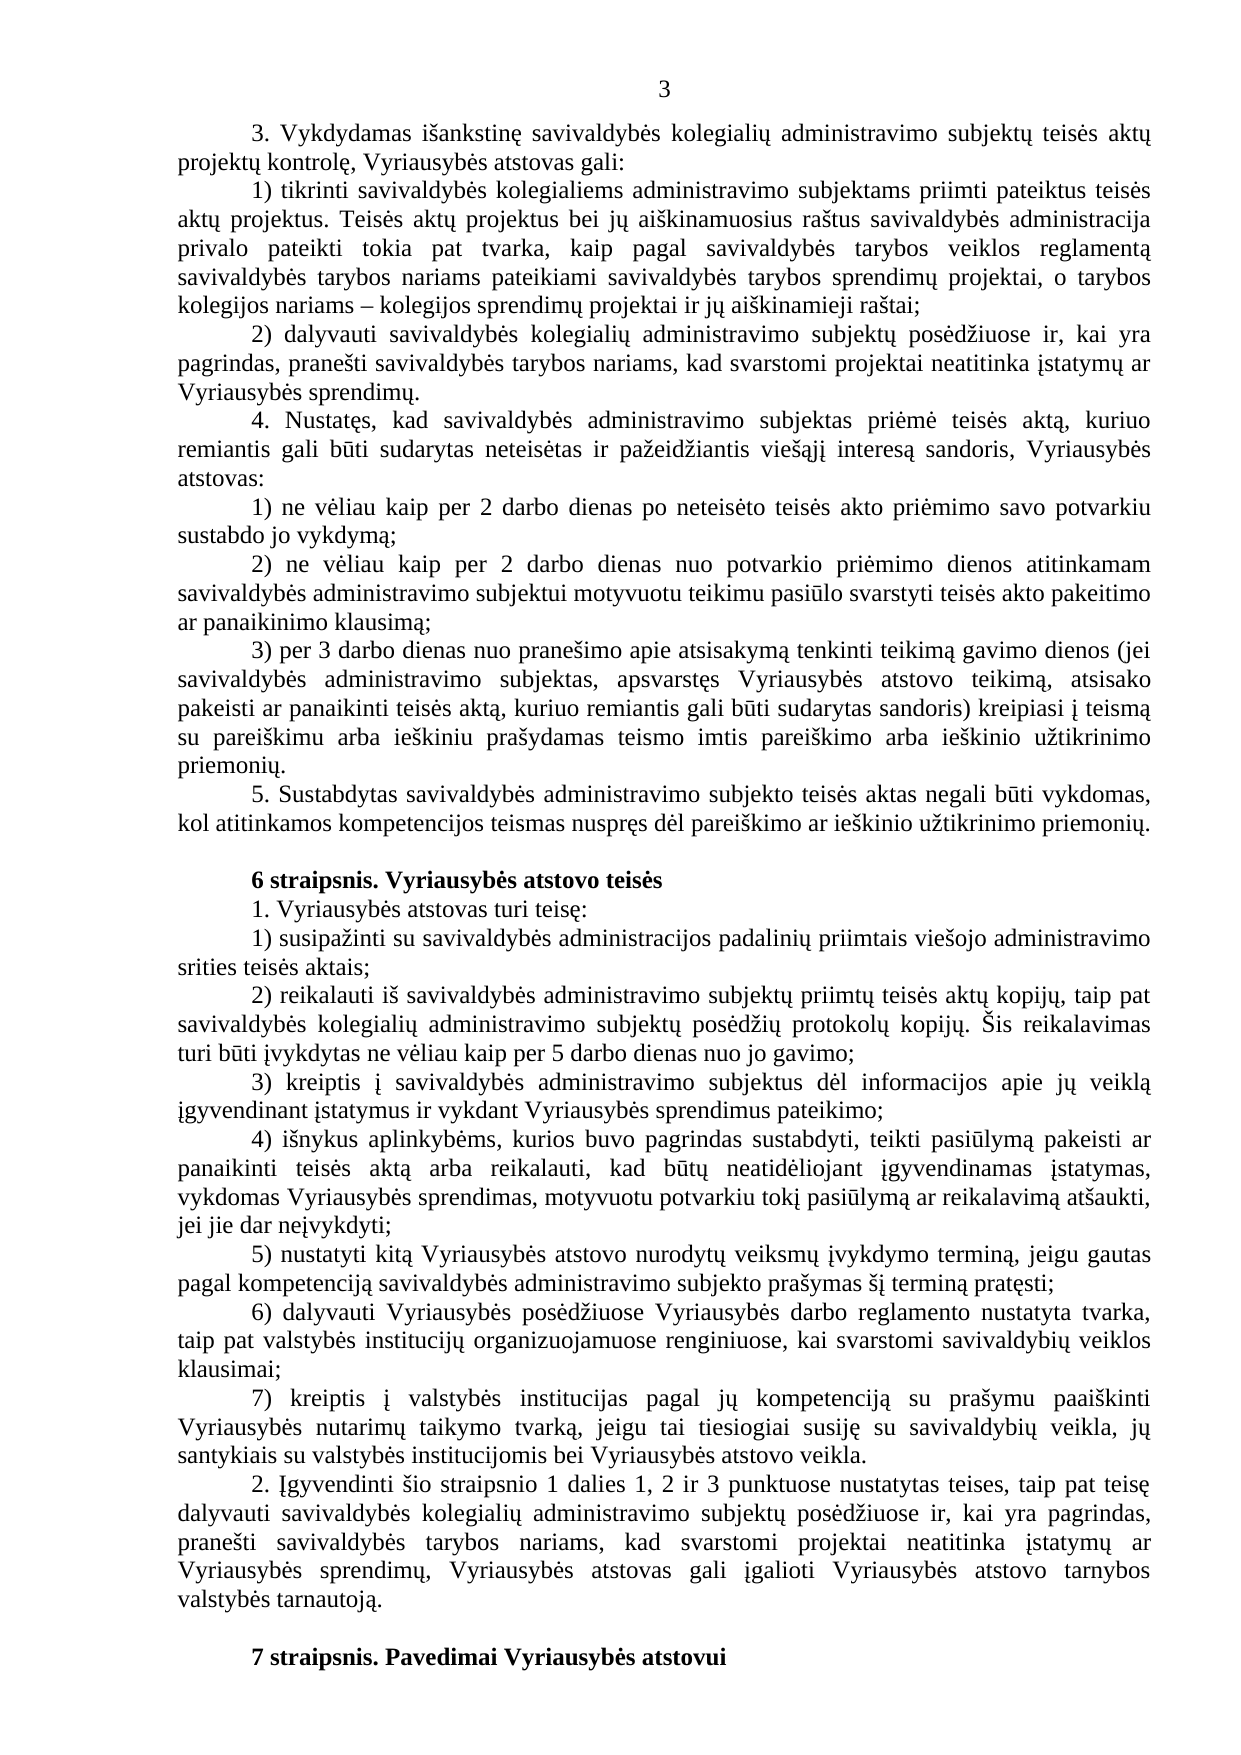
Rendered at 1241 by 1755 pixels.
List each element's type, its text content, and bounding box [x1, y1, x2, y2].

text 3) per 3 darbo dienas nuo pranešimo apie atsisakymą tenkinti teikimą gavimo dienos (jei savivaldybės administravimo subjektas, apsvarstęs Vyriausybės atstovo teikimą, atsisako pakeisti ar panaikinti teisės aktą, kuriuo remiantis gali būti sudarytas sandoris) kreipiasi į teismą su pareiškimu arba ieškiniu prašydamas teismo imtis pareiškimo arba ieškinio užtikrinimo priemonių. [177, 636, 1152, 779]
text 5) nustatyti kitą Vyriausybės atstovo nurodytų veiksmų įvykdymo terminą, jeigu gautas pagal kompetenciją savivaldybės administravimo subjekto prašymas šį terminą pratęsti; [177, 1239, 1152, 1297]
text 4. Nustatęs, kad savivaldybės administravimo subjektas priėmė teisės aktą, kuriuo remiantis gali būti sudarytas neteisėtas ir pažeidžiantis viešąjį interesą sandoris, Vyriausybės atstovas: [177, 406, 1152, 492]
text 3. Vykdydamas išankstinę savivaldybės kolegialių administravimo subjektų teisės aktų projektų kontrolę, Vyriausybės atstovas gali: [177, 118, 1152, 176]
text 2. Įgyvendinti šio straipsnio 1 dalies 1, 2 ir 3 punktuose nustatytas teises, taip pat teisę dalyvauti savivaldybės kolegialių administravimo subjektų posėdžiuose ir, kai yra pagrindas, pranešti savivaldybės tarybos nariams, kad svarstomi projektai neatitinka įstatymų ar Vyriausybės sprendimų, Vyriausybės atstovas gali įgalioti Vyriausybės atstovo tarnybos valstybės tarnautoją. [177, 1469, 1152, 1613]
text 3) kreiptis į savivaldybės administravimo subjektus dėl informacijos apie jų veiklą įgyvendinant įstatymus ir vykdant Vyriausybės sprendimus pateikimo; [177, 1067, 1152, 1124]
text 5. Sustabdytas savivaldybės administravimo subjekto teisės aktas negali būti vykdomas, kol atitinkamos kompetencijos teismas nuspręs dėl pareiškimo ar ieškinio užtikrinimo priemonių. [177, 779, 1152, 837]
text 2) dalyvauti savivaldybės kolegialių administravimo subjektų posėdžiuose ir, kai yra pagrindas, pranešti savivaldybės tarybos nariams, kad svarstomi projektai neatitinka įstatymų ar Vyriausybės sprendimų. [177, 319, 1152, 406]
text 2) reikalauti iš savivaldybės administravimo subjektų priimtų teisės aktų kopijų, taip pat savivaldybės kolegialių administravimo subjektų posėdžių protokolų kopijų. Šis reikalavimas turi būti įvykdytas ne vėliau kaip per 5 darbo dienas nuo jo gavimo; [177, 981, 1152, 1067]
text 7) kreiptis į valstybės institucijas pagal jų kompetenciją su prašymu paaiškinti Vyriausybės nutarimų taikymo tvarką, jeigu tai tiesiogiai susiję su savivaldybių veikla, jų santykiais su valstybės institucijomis bei Vyriausybės atstovo veikla. [177, 1383, 1152, 1469]
text 6) dalyvauti Vyriausybės posėdžiuose Vyriausybės darbo reglamento nustatyta tvarka, taip pat valstybės institucijų organizuojamuose renginiuose, kai svarstomi savivaldybių veiklos klausimai; [177, 1297, 1152, 1383]
text 2) ne vėliau kaip per 2 darbo dienas nuo potvarkio priėmimo dienos atitinkamam savivaldybės administravimo subjektui motyvuotu teikimu pasiūlo svarstyti teisės akto pakeitimo ar panaikinimo klausimą; [177, 549, 1152, 636]
text 4) išnykus aplinkybėms, kurios buvo pagrindas sustabdyti, teikti pasiūlymą pakeisti ar panaikinti teisės aktą arba reikalauti, kad būtų neatidėliojant įgyvendinamas įstatymas, vykdomas Vyriausybės sprendimas, motyvuotu potvarkiu tokį pasiūlymą ar reikalavimą atšaukti, jei jie dar neįvykdyti; [177, 1124, 1152, 1239]
text 6 straipsnis. Vyriausybės atstovo teisės [177, 866, 1152, 894]
text 1) tikrinti savivaldybės kolegialiems administravimo subjektams priimti pateiktus teisės aktų projektus. Teisės aktų projektus bei jų aiškinamuosius raštus savivaldybės administracija privalo pateikti tokia pat tvarka, kaip pagal savivaldybės tarybos veiklos reglamentą savivaldybės tarybos nariams pateikiami savivaldybės tarybos sprendimų projektai, o tarybos kolegijos nariams – kolegijos sprendimų projektai ir jų aiškinamieji raštai; [177, 176, 1152, 319]
text 1) susipažinti su savivaldybės administracijos padalinių priimtais viešojo administravimo srities teisės aktais; [177, 923, 1152, 981]
text 7 straipsnis. Pavedimai Vyriausybės atstovui [177, 1642, 1152, 1671]
text 1. Vyriausybės atstovas turi teisę: [177, 894, 1152, 923]
text 1) ne vėliau kaip per 2 darbo dienas po neteisėto teisės akto priėmimo savo potvarkiu sustabdo jo vykdymą; [177, 492, 1152, 549]
